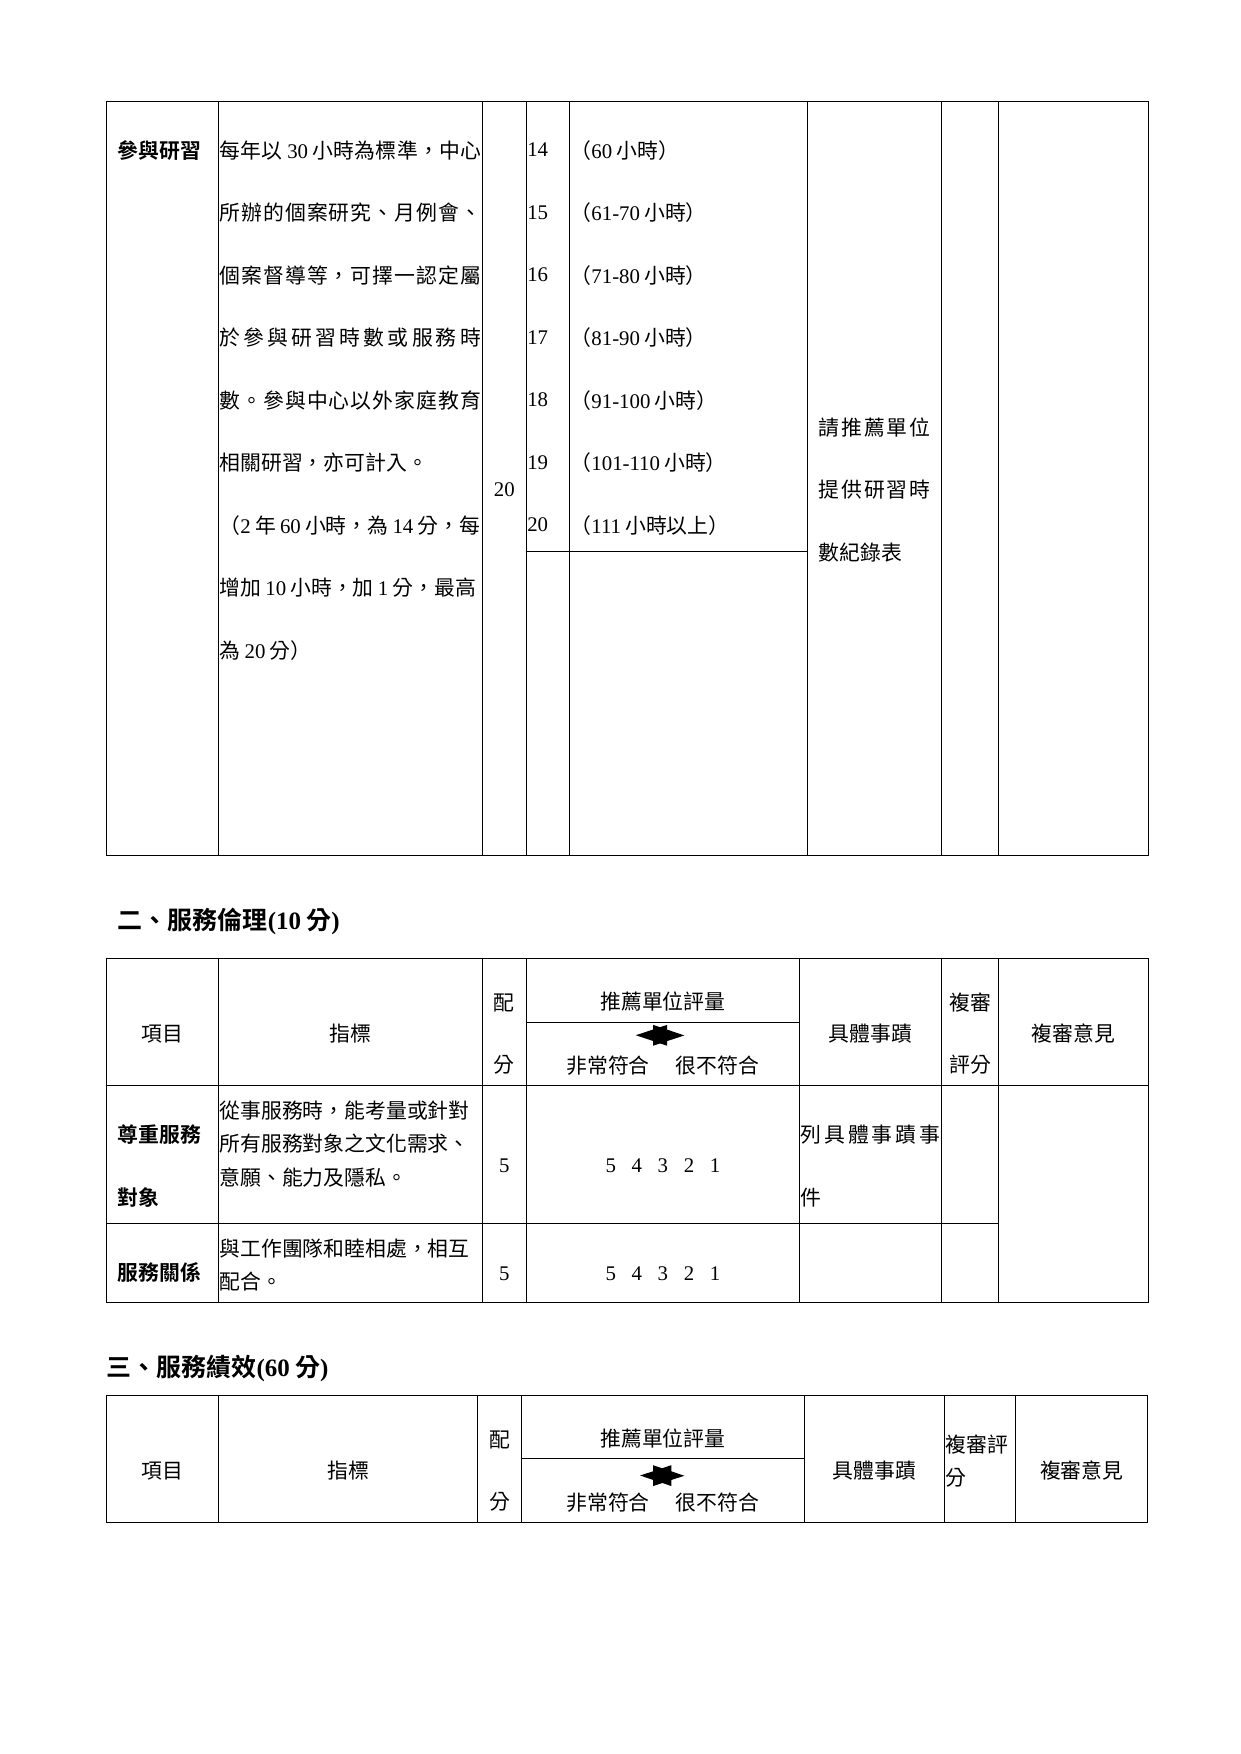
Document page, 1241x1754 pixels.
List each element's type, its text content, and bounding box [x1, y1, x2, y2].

table_header 指標 [219, 1396, 477, 1522]
table_cell [999, 1086, 1148, 1302]
table_header 配分 [478, 1396, 521, 1522]
table_cell 項目 [107, 959, 218, 1085]
table_cell 從事服務時，能考量或針對所有服務對象之文化需求、意願、能力及隱私。 [219, 1086, 482, 1223]
table_cell 尊重服務對象 [107, 1086, 218, 1223]
table_cell 每年以30小時為標準，中心所辦的個案研究、月例會、個案督導等，可擇一認定屬於參與研習時數或服務時數。參與中心以外家庭教育相關研習，亦可計入。 （2年60小時，為14分，每增加10小時，加1分，最高為20分） [219, 102, 482, 854]
table_header 項目 [107, 1396, 218, 1522]
table_cell （60小時） （61-70小時） （71-80小時） （81-90小時） （91-100小時） （101-110小時） （111小時以上） [570, 102, 807, 551]
table_cell 參與研習 [107, 102, 218, 854]
table_cell [999, 102, 1148, 854]
table_header 複審意見 [1016, 1396, 1147, 1522]
table_cell [942, 1086, 998, 1223]
table_cell 具體事蹟 [800, 959, 941, 1085]
table_cell 指標 [219, 959, 482, 1085]
table_cell 複審評分 [942, 959, 998, 1085]
table_cell 非常符合 很不符合 [522, 1459, 804, 1522]
table_cell 服務關係 [107, 1224, 218, 1302]
table_header 具體事蹟 [805, 1396, 944, 1522]
table_cell 請推薦單位提供研習時數紀錄表 [808, 102, 941, 854]
table_cell [942, 1224, 998, 1302]
table_cell 二、服務倫理(10分) [106, 856, 1148, 958]
table_cell [527, 552, 569, 854]
table_cell 20 [483, 102, 526, 854]
text 三、服務績效(60分) [106, 1324, 1144, 1386]
table_cell 推薦單位評量 [527, 959, 799, 1022]
table_cell 5 [483, 1086, 526, 1223]
table_cell 列具體事蹟事件 [800, 1086, 941, 1223]
table_cell 14 15 16 17 18 19 20 [527, 102, 569, 551]
table_cell 5 4 3 2 1 [527, 1224, 799, 1302]
table_cell 複審意見 [999, 959, 1148, 1085]
table_header 推薦單位評量 [522, 1396, 804, 1458]
table_cell [800, 1224, 941, 1302]
table_cell 配分 [483, 959, 526, 1085]
table_cell 與工作團隊和睦相處，相互配合。 [219, 1224, 482, 1302]
table_cell 非常符合 很不符合 [527, 1023, 799, 1085]
table_cell [942, 102, 998, 854]
table_cell [570, 552, 807, 854]
table_header 複審評分 [945, 1396, 1015, 1522]
table_cell 5 4 3 2 1 [527, 1086, 799, 1223]
table_cell 5 [483, 1224, 526, 1302]
